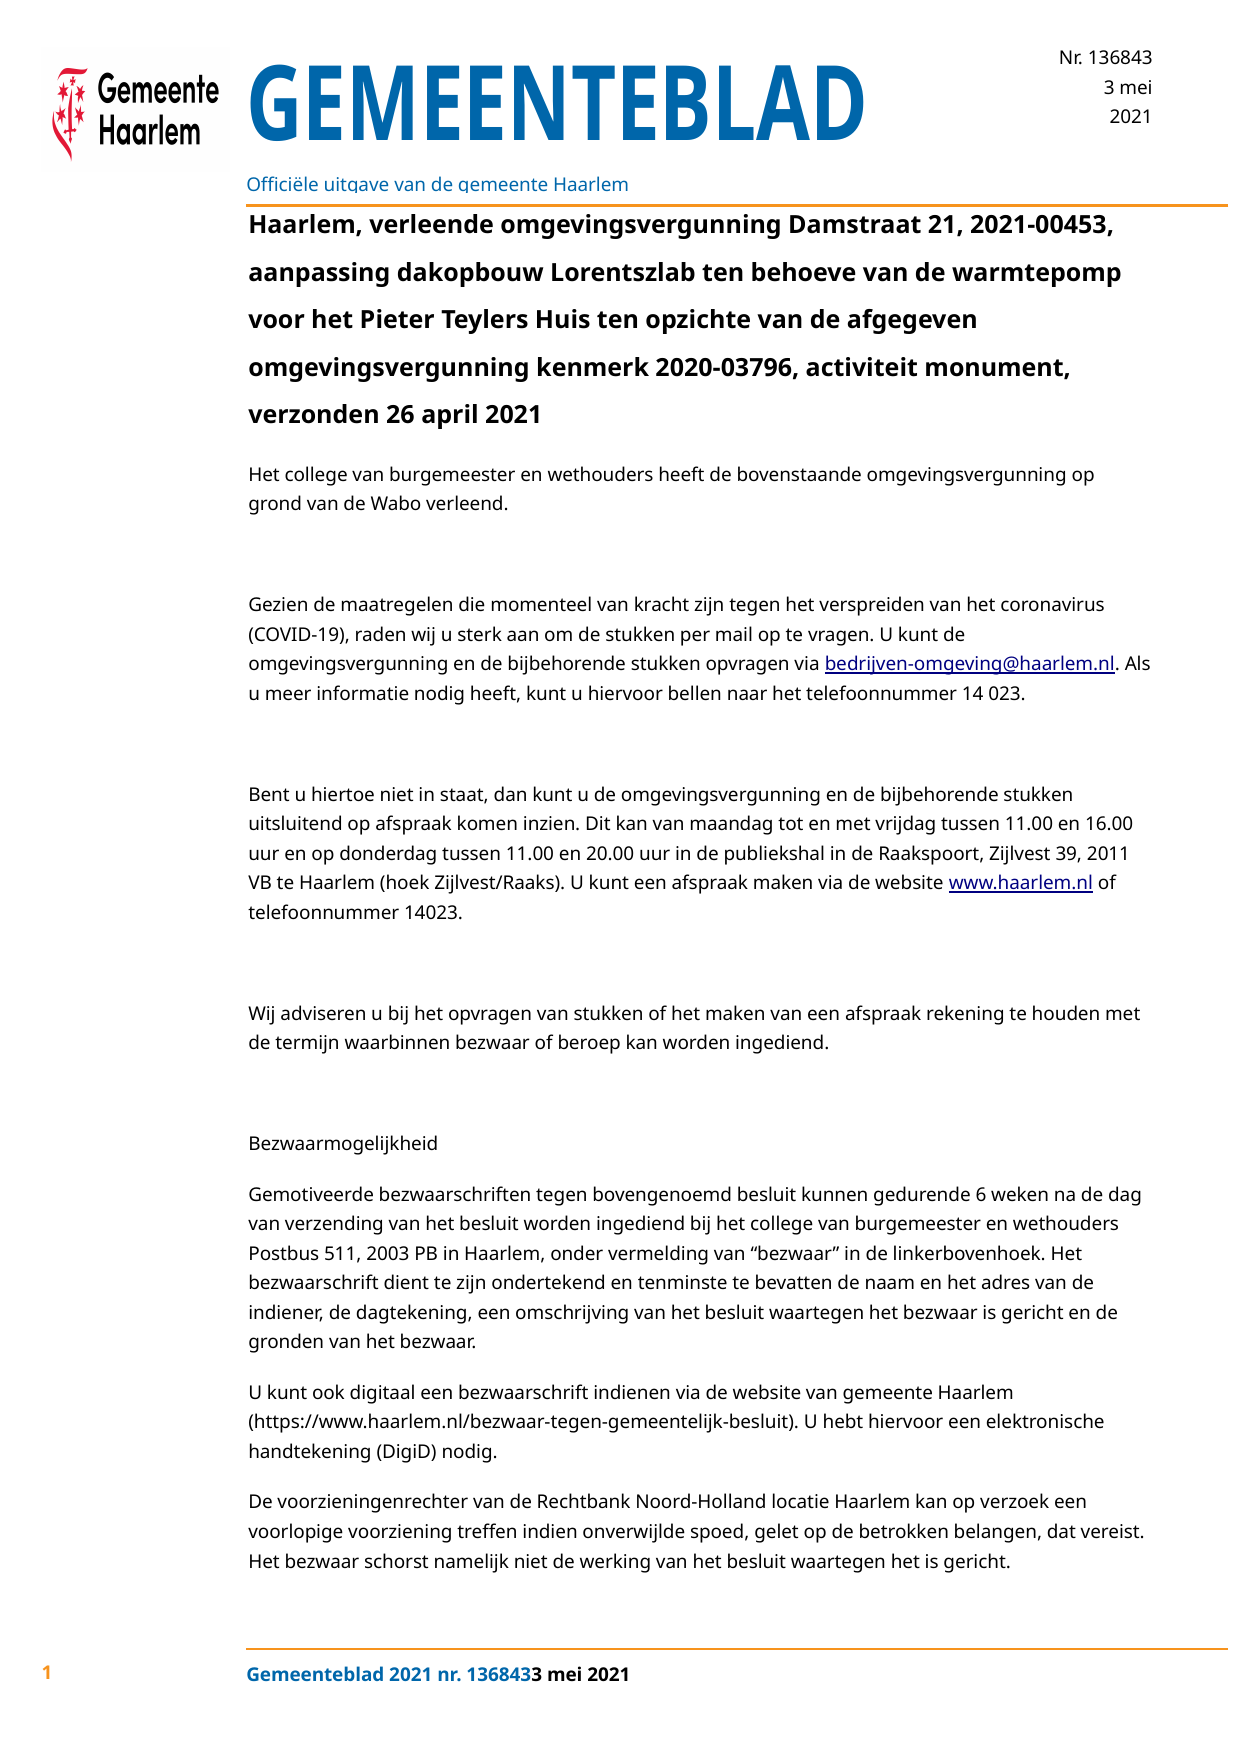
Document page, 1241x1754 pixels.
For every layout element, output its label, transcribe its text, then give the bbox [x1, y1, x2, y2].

text Gemotiveerde bezwaarschriften tegen bovengenoemd besluit kunnen gedurende 6 weken na de dag van verzending van het besluit worden ingediend bij het college van burgemeester en wethouders Postbus 511, 2003 PB in Haarlem, onder vermelding van “bezwaar” in de linkerbovenhoek. Het bezwaarschrift dient te zijn ondertekend en tenminste te bevatten de naam en het adres van de indiener, de dagtekening, een omschrijving van het besluit waartegen het bezwaar is gericht en de gronden van het bezwaar. [248, 1181, 1152, 1354]
text Gezien de maatregelen die momenteel van kracht zijn tegen het verspreiden van het coronavirus (COVID-19), raden wij u sterk aan om de stukken per mail op te vragen. U kunt de omgevingsvergunning en de bijbehorende stukken opvragen via bedrijven-omgeving@haarlem.nl. Als u meer informatie nodig heeft, kunt u hiervoor bellen naar het telefoonnummer 14 023. [248, 591, 1152, 706]
text Wij adviseren u bij het opvragen van stukken of het maken van een afspraak rekening te houden met de termijn waarbinnen bezwaar of beroep kan worden ingediend. [248, 1000, 1152, 1055]
text Bent u hiertoe niet in staat, dan kunt u de omgevingsvergunning en de bijbehorende stukken uitsluitend op afspraak komen inzien. Dit kan van maandag tot en met vrijdag tussen 11.00 en 16.00 uur en op donderdag tussen 11.00 en 20.00 uur in de publiekshal in de Raakspoort, Zijlvest 39, 2011 VB te Haarlem (hoek Zijlvest/Raaks). U kunt een afspraak maken via de website www.haarlem.nl of telefoonnummer 14023. [248, 781, 1152, 925]
text U kunt ook digitaal een bezwaarschrift indienen via de website van gemeente Haarlem (https://www.haarlem.nl/bezwaar-tegen-gemeentelijk-besluit). U hebt hiervoor een elektronische handtekening (DigiD) nodig. [248, 1379, 1152, 1464]
text Haarlem, verleende omgevingsvergunning Damstraat 21, 2021-00453, aanpassing dakopbouw Lorentszlab ten behoeve van de warmtepomp voor het Pieter Teylers Huis ten opzichte van de afgegeven omgevingsvergunning kenmerk 2020-03796, activiteit monument, verzonden 26 april 2021 [248, 207, 1152, 431]
text Bezwaarmogelijkheid [248, 1130, 1152, 1156]
text De voorzieningenrechter van de Rechtbank Noord-Holland locatie Haarlem kan op verzoek een voorlopige voorziening treffen indien onverwijlde spoed, gelet op de betrokken belangen, dat vereist. Het bezwaar schorst namelijk niet de werking van het besluit waartegen het is gericht. [248, 1489, 1152, 1573]
picture [41, 47, 231, 172]
text Het college van burgemeester en wethouders heeft de bovenstaande omgevingsvergunning op grond van de Wabo verleend. [248, 461, 1152, 516]
